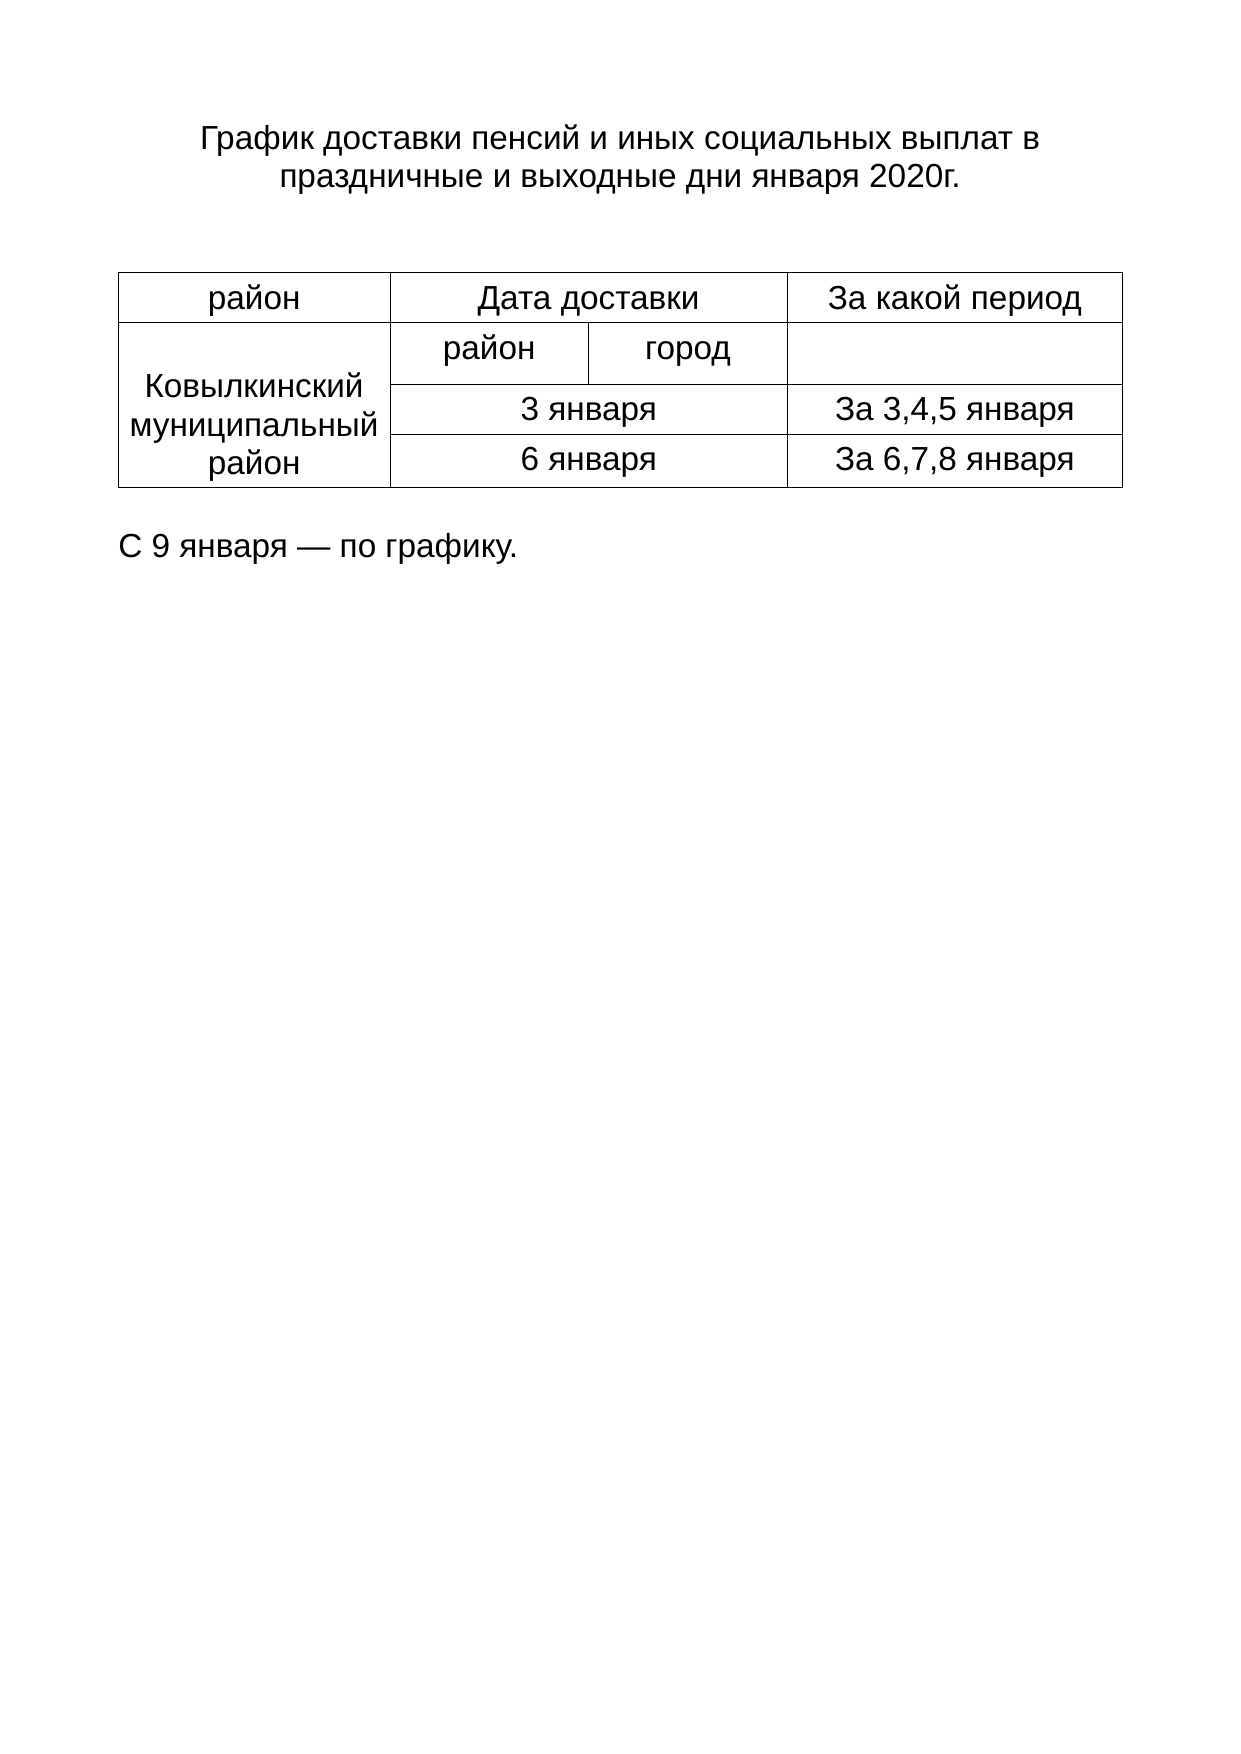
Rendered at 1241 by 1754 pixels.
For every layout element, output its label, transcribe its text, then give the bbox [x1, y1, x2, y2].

table_header район [119, 273, 390, 322]
table_cell [788, 323, 1122, 383]
table_cell 3 января [391, 385, 787, 433]
text С 9 января — по графику. [118, 526, 1122, 564]
table_header За какой период [788, 273, 1122, 322]
table_cell район [391, 323, 588, 383]
table_cell За 6,7,8 января [788, 435, 1122, 487]
table_cell Ковылкинский муниципальный район [119, 323, 390, 487]
text График доставки пенсий и иных социальных выплат в праздничные и выходные дни января 2020г. [118, 118, 1122, 195]
table_cell город [589, 323, 787, 383]
table_header Дата доставки [391, 273, 787, 322]
table_cell За 3,4,5 января [788, 385, 1122, 433]
table_cell 6 января [391, 435, 787, 487]
